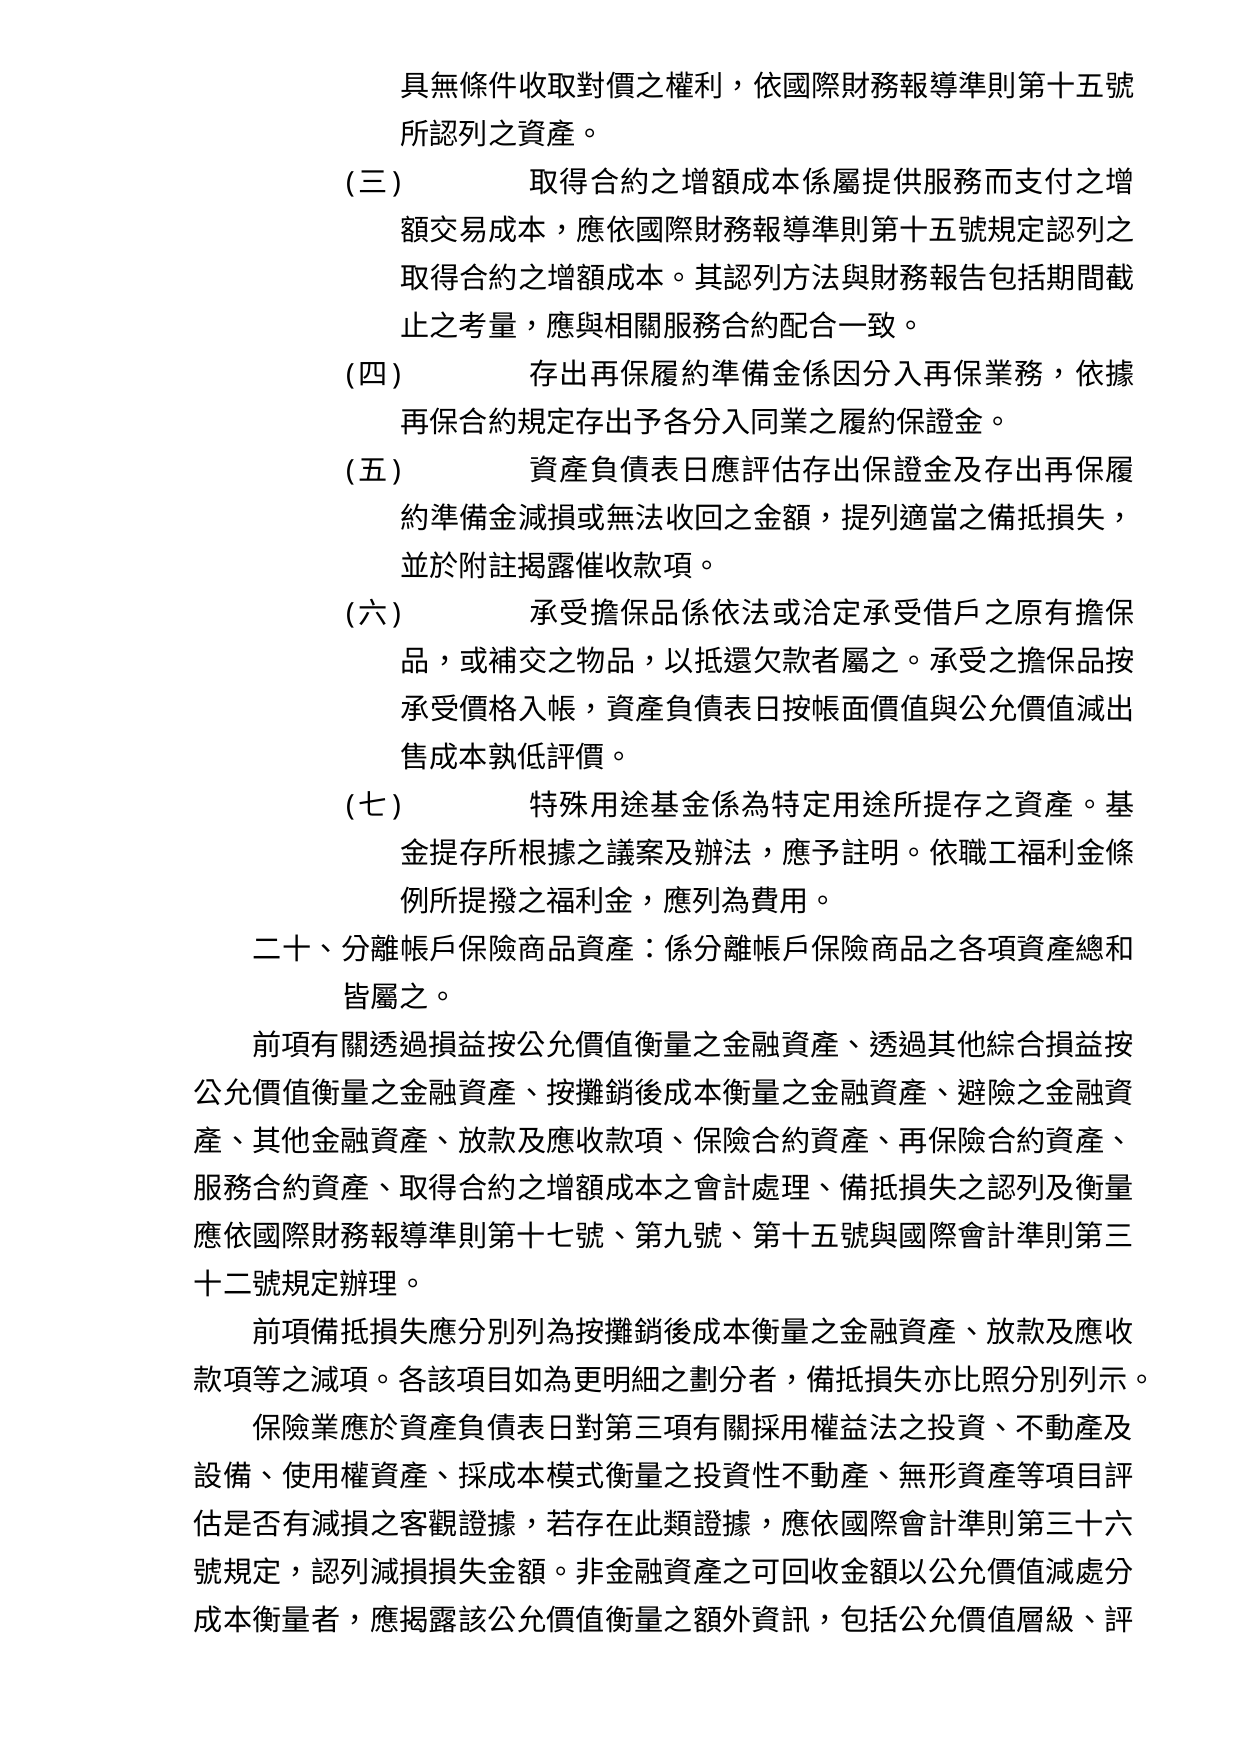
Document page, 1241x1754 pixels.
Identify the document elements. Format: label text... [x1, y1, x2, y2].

list 分離帳戶保險商品資產：係分離帳戶保險商品之各項資產總和皆屬之。 [253, 921, 1135, 1017]
list 存出再保履約準備金係因分入再保業務，依據再保合約規定存出予各分入同業之履約保證金。 [341, 346, 1135, 442]
list 資產負債表日應評估存出保證金及存出再保履約準備金減損或無法收回之金額，提列適當之備抵損失，並於附註揭露催收款項。 [341, 442, 1135, 586]
list 承受擔保品係依法或洽定承受借戶之原有擔保品，或補交之物品，以抵還欠款者屬之。承受之擔保品按承受價格入帳，資產負債表日按帳面價值與公允價值減出售成本孰低評價。 [341, 586, 1135, 777]
text 保險業應於資產負債表日對第三項有關採用權益法之投資、不動產及設備、使用權資產、採成本模式衡量之投資性不動產、無形資產等項目評估是否有減損之客觀證據，若存在此類證據，應依國際會計準則第三十六號規定，認列減損損失金額。非金融資產之可回收金額以公允價值減處分成本衡量者，應揭露該公允價值衡量之額外資訊，包括公允價值層級、評 [194, 1400, 1135, 1640]
text 前項有關透過損益按公允價值衡量之金融資產、透過其他綜合損益按公允價值衡量之金融資產、按攤銷後成本衡量之金融資產、避險之金融資產、其他金融資產、放款及應收款項、保險合約資產、再保險合約資產、服務合約資產、取得合約之增額成本之會計處理、備抵損失之認列及衡量，應依國際財務報導準則第十七號、第九號、第十五號與國際會計準則第三十二號規定辦理。 [194, 1017, 1135, 1304]
list 具無條件收取對價之權利，依國際財務報導準則第十五號所認列之資產。 [341, 58, 1135, 154]
list 取得合約之增額成本係屬提供服務而支付之增額交易成本，應依國際財務報導準則第十五號規定認列之取得合約之增額成本。其認列方法與財務報告包括期間截止之考量，應與相關服務合約配合一致。 [341, 154, 1135, 346]
text 前項備抵損失應分別列為按攤銷後成本衡量之金融資產、放款及應收款項等之減項。各該項目如為更明細之劃分者，備抵損失亦比照分別列示。 [194, 1304, 1135, 1400]
list 特殊用途基金係為特定用途所提存之資產。基金提存所根據之議案及辦法，應予註明。依職工福利金條例所提撥之福利金，應列為費用。 [341, 777, 1135, 921]
